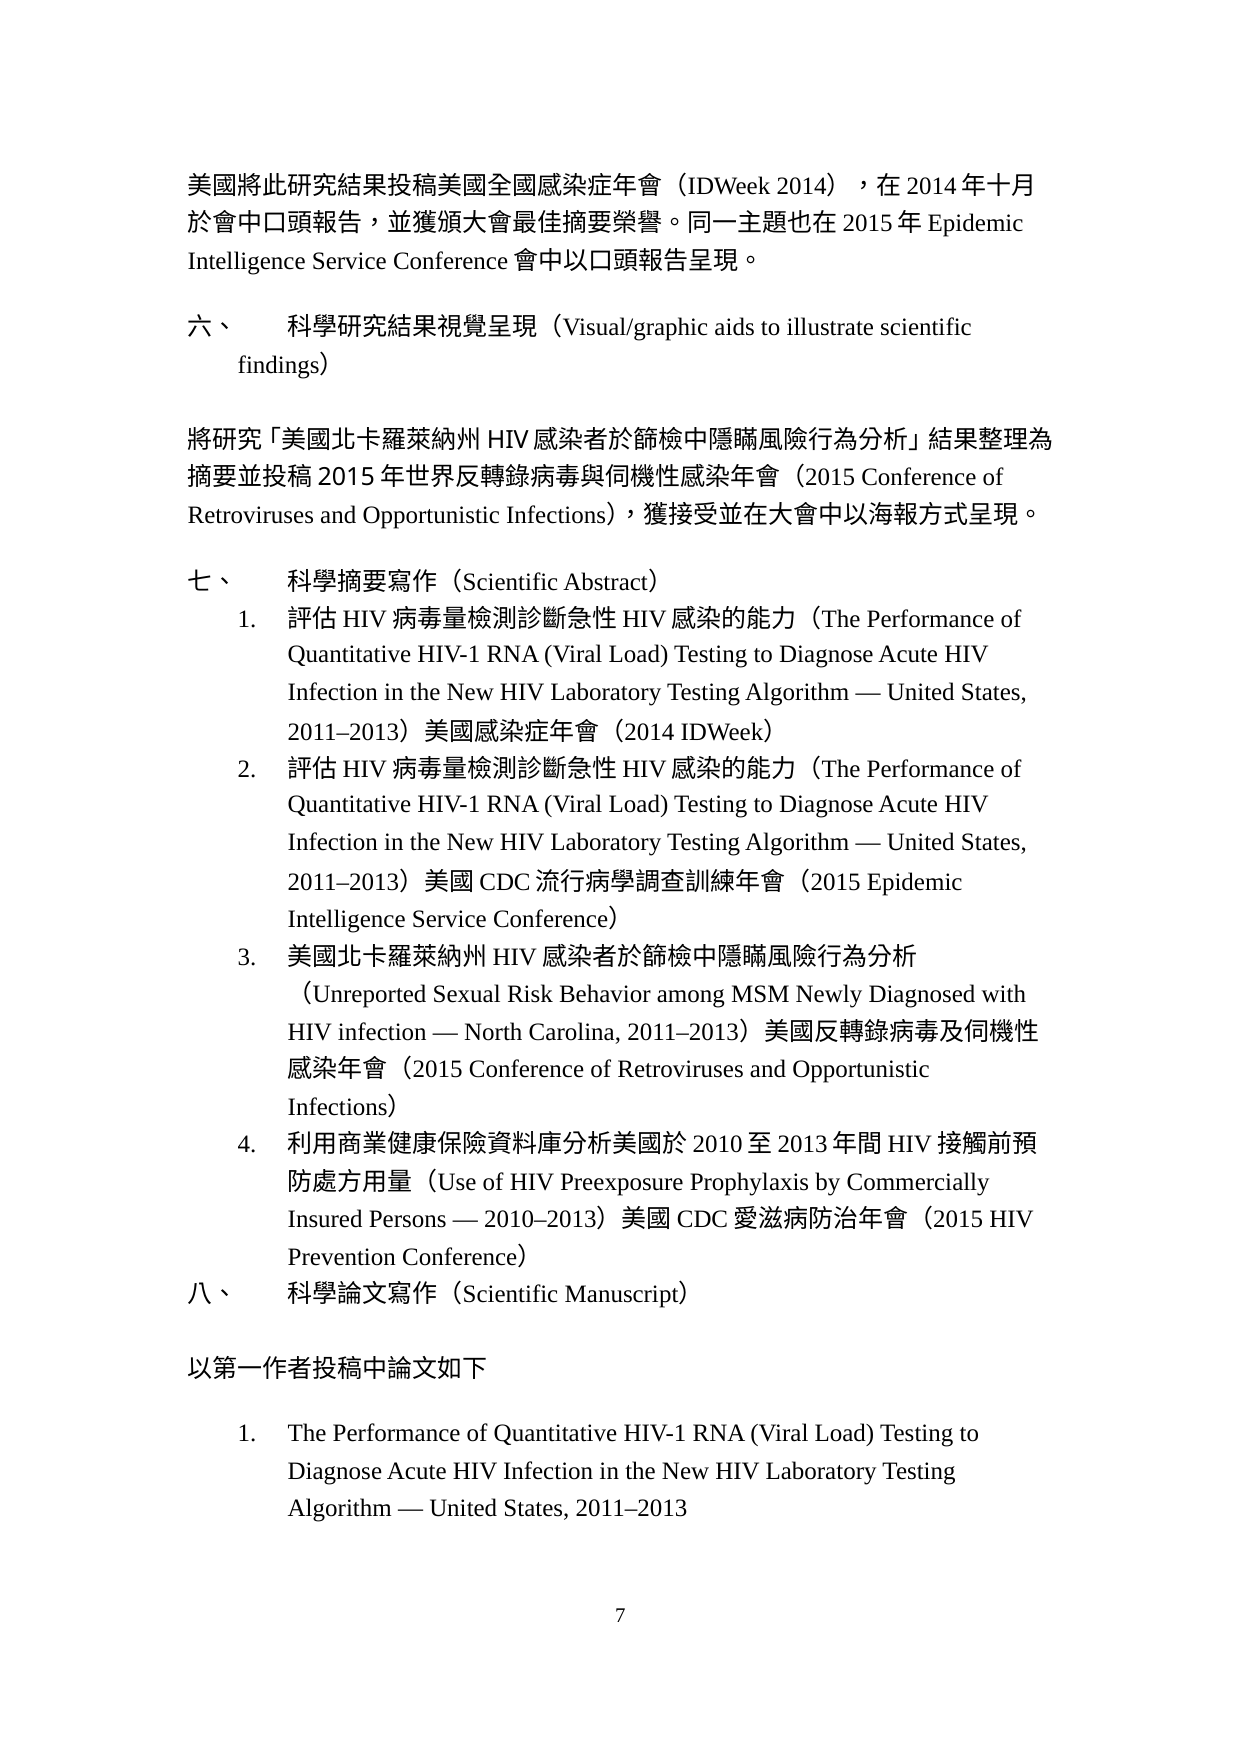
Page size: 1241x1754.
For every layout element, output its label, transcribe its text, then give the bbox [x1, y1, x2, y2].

list 評估HIV病毒量檢測診斷急性HIV感染的能力（The Performance of Quantitative HIV-1 RNA (Viral Load) Testing to Diagnose Acute HIV Infection in the New HIV Laboratory Testing Algorithm — United States, 2011–2013）美國感染症年會（2014 IDWeek） [237, 598, 1053, 748]
list 利用商業健康保險資料庫分析美國於2010至2013年間HIV接觸前預防處方用量（Use of HIV Preexposure Prophylaxis by Commercially Insured Persons — 2010–2013）美國CDC愛滋病防治年會（2015 HIV Prevention Conference） [237, 1123, 1053, 1273]
list 科學研究結果視覺呈現（Visual/graphic aids to illustrate scientific findings） [187, 306, 1053, 381]
list The Performance of Quantitative HIV-1 RNA (Viral Load) Testing to Diagnose Acute HIV Infection in the New HIV Laboratory Testing Algorithm — United States, 2011–2013 [237, 1414, 1053, 1527]
text 以第一作者投稿中論文如下 [187, 1348, 1053, 1385]
list 美國北卡羅萊納州HIV感染者於篩檢中隱瞞風險行為分析（Unreported Sexual Risk Behavior among MSM Newly Diagnosed with HIV infection — North Carolina, 2011–2013）美國反轉錄病毒及伺機性感染年會（2015 Conference of Retroviruses and Opportunistic Infections） [237, 935, 1053, 1123]
list 科學論文寫作（Scientific Manuscript） [187, 1273, 1053, 1310]
list 科學摘要寫作（Scientific Abstract） [187, 560, 1053, 598]
list 評估HIV病毒量檢測診斷急性HIV感染的能力（The Performance of Quantitative HIV-1 RNA (Viral Load) Testing to Diagnose Acute HIV Infection in the New HIV Laboratory Testing Algorithm — United States, 2011–2013）美國CDC流行病學調查訓練年會（2015 Epidemic Intelligence Service Conference） [237, 748, 1053, 935]
text 美國將此研究結果投稿美國全國感染症年會（IDWeek 2014），在2014年十月於會中口頭報告，並獲頒大會最佳摘要榮譽。同一主題也在2015年Epidemic Intelligence Service Conference會中以口頭報告呈現。 [187, 164, 1053, 277]
text 將研究「美國北卡羅萊納州HIV感染者於篩檢中隱瞞風險行為分析」結果整理為摘要並投稿2015年世界反轉錄病毒與伺機性感染年會（2015 Conference of Retroviruses and Opportunistic Infections），獲接受並在大會中以海報方式呈現。 [187, 419, 1053, 531]
